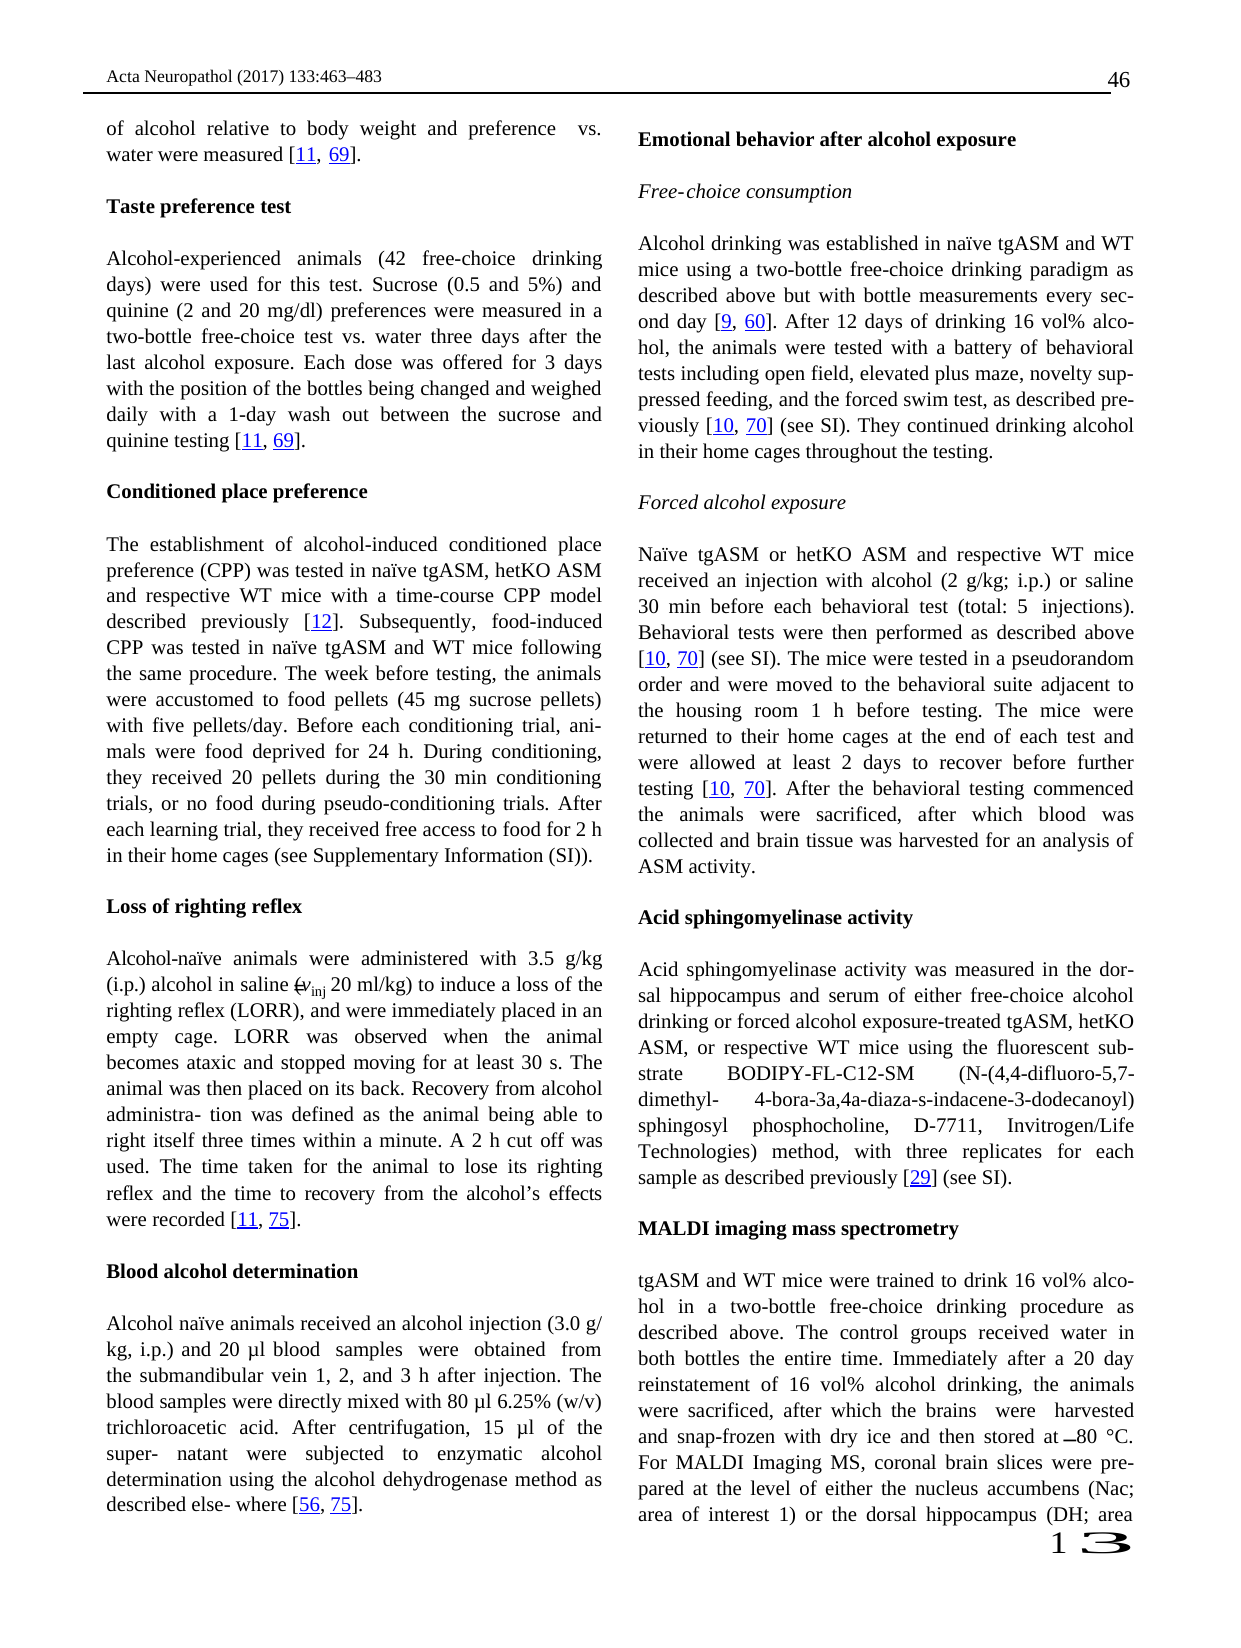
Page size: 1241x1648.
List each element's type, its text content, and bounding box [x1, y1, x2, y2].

text = [293, 975, 309, 1001]
text Naïve tgASM or hetKO ASM and respective WT mice received an injection with alcohol (2 g/kg; i.p.) or saline 30 min before each behavioral test (total: 5 injections). Behavioral tests were then performed as described above [10, 70] (see SI). The mice were tested in a pseudorandom order and were moved to the behavioral suite adjacent to the housing room 1 h before testing. The mice were returned to their home cages at the end of each test and were allowed at least 2 days to recover before further testing [10, 70]. After the behavioral testing commenced the animals were sacrificed, after which blood was collected and brain tissue was harvested for an analysis of ASM activity. [638, 542, 1135, 878]
text of alcohol relative to body weight and preference vs. water were measured [11, 69]. [106, 116, 603, 166]
subtitle MALDI imaging mass spectrometry [638, 1216, 1241, 1240]
text Alcohol-experienced animals (42 free-choice drinking days) were used for this test. Sucrose (0.5 and 5%) and quinine (2 and 20 mg/dl) preferences were measured in a two-bottle free-choice test vs. water three days after the last alcohol exposure. Each dose was offered for 3 days with the position of the bottles being changed and weighed daily with a 1-day wash out between the sucrose and quinine testing [11, 69]. [106, 246, 603, 452]
text Alcohol naïve animals received an alcohol injection (3.0 g/ kg, i.p.) and 20 µl blood samples were obtained from the submandibular vein 1, 2, and 3 h after injection. The blood samples were directly mixed with 80 µl 6.25% (w/v) trichloroacetic acid. After centrifugation, 15 µl of the super- natant were subjected to enzymatic alcohol determination using the alcohol dehydrogenase method as described else- where [56, 75]. [106, 1311, 603, 1516]
subtitle Blood alcohol determination [106, 1259, 607, 1283]
subtitle Conditioned place preference [106, 479, 607, 503]
text Free‑choice consumption [638, 179, 1241, 203]
text The establishment of alcohol-induced conditioned place preference (CPP) was tested in naïve tgASM, hetKO ASM and respective WT mice with a time-course CPP model described previously [12]. Subsequently, food-induced CPP was tested in naïve tgASM and WT mice following the same procedure. The week before testing, the animals were accustomed to food pellets (45 mg sucrose pellets) with five pellets/day. Before each conditioning trial, ani- mals were food deprived for 24 h. During conditioning, they received 20 pellets during the 30 min conditioning trials, or no food during pseudo-conditioning trials. After each learning trial, they received free access to food for 2 h in their home cages (see Supplementary Information (SI)). [106, 532, 603, 867]
subtitle Taste preference test [106, 194, 607, 218]
subtitle Acid sphingomyelinase activity [638, 905, 1241, 929]
subtitle Emotional behavior after alcohol exposure [638, 127, 1241, 151]
text Forced alcohol exposure [638, 490, 1241, 514]
text Alcohol drinking was established in naïve tgASM and WT mice using a two-bottle free-choice drinking paradigm as described above but with bottle measurements every sec- ond day [9, 60]. After 12 days of drinking 16 vol% alco- hol, the animals were tested with a battery of behavioral tests including open field, elevated plus maze, novelty sup- pressed feeding, and the forced swim test, as described pre- viously [10, 70] (see SI). They continued drinking alcohol in their home cages throughout the testing. [638, 231, 1134, 463]
subtitle Loss of righting reflex [106, 894, 607, 918]
text tgASM and WT mice were trained to drink 16 vol% alco- hol in a two-bottle free-choice drinking procedure as described above. The control groups received water in both bottles the entire time. Immediately after a 20 day reinstatement of 16 vol% alcohol drinking, the animals were sacrificed, after which the brains were harvested and snap-frozen with dry ice and then stored at 80 °C. For MALDI Imaging MS, coronal brain slices were pre- pared at the level of either the nucleus accumbens (Nac; area of interest 1) or the dorsal hippocampus (DH; area [638, 1268, 1135, 1526]
text − [1061, 1427, 1077, 1453]
text Acid sphingomyelinase activity was measured in the dor- sal hippocampus and serum of either free-choice alcohol drinking or forced alcohol exposure-treated tgASM, hetKO ASM, or respective WT mice using the fluorescent sub- strate BODIPY-FL-C12-SM (N-(4,4-difluoro-5,7-dimethyl- 4-bora-3a,4a-diaza-s-indacene-3-dodecanoyl) sphingosyl phosphocholine, D-7711, Invitrogen/Life Technologies) method, with three replicates for each sample as described previously [29] (see SI). [638, 957, 1134, 1189]
text Alcohol-naïve animals were administered with 3.5 g/kg (i.p.) alcohol in saline (vinj 20 ml/kg) to induce a loss of the righting reflex (LORR), and were immediately placed in an empty cage. LORR was observed when the animal becomes ataxic and stopped moving for at least 30 s. The animal was then placed on its back. Recovery from alcohol administra- tion was defined as the animal being able to right itself three times within a minute. A 2 h cut off was used. The time taken for the animal to lose its righting reflex and the time to recovery from the alcohol’s effects were recorded [11, 75]. [106, 945, 603, 1231]
